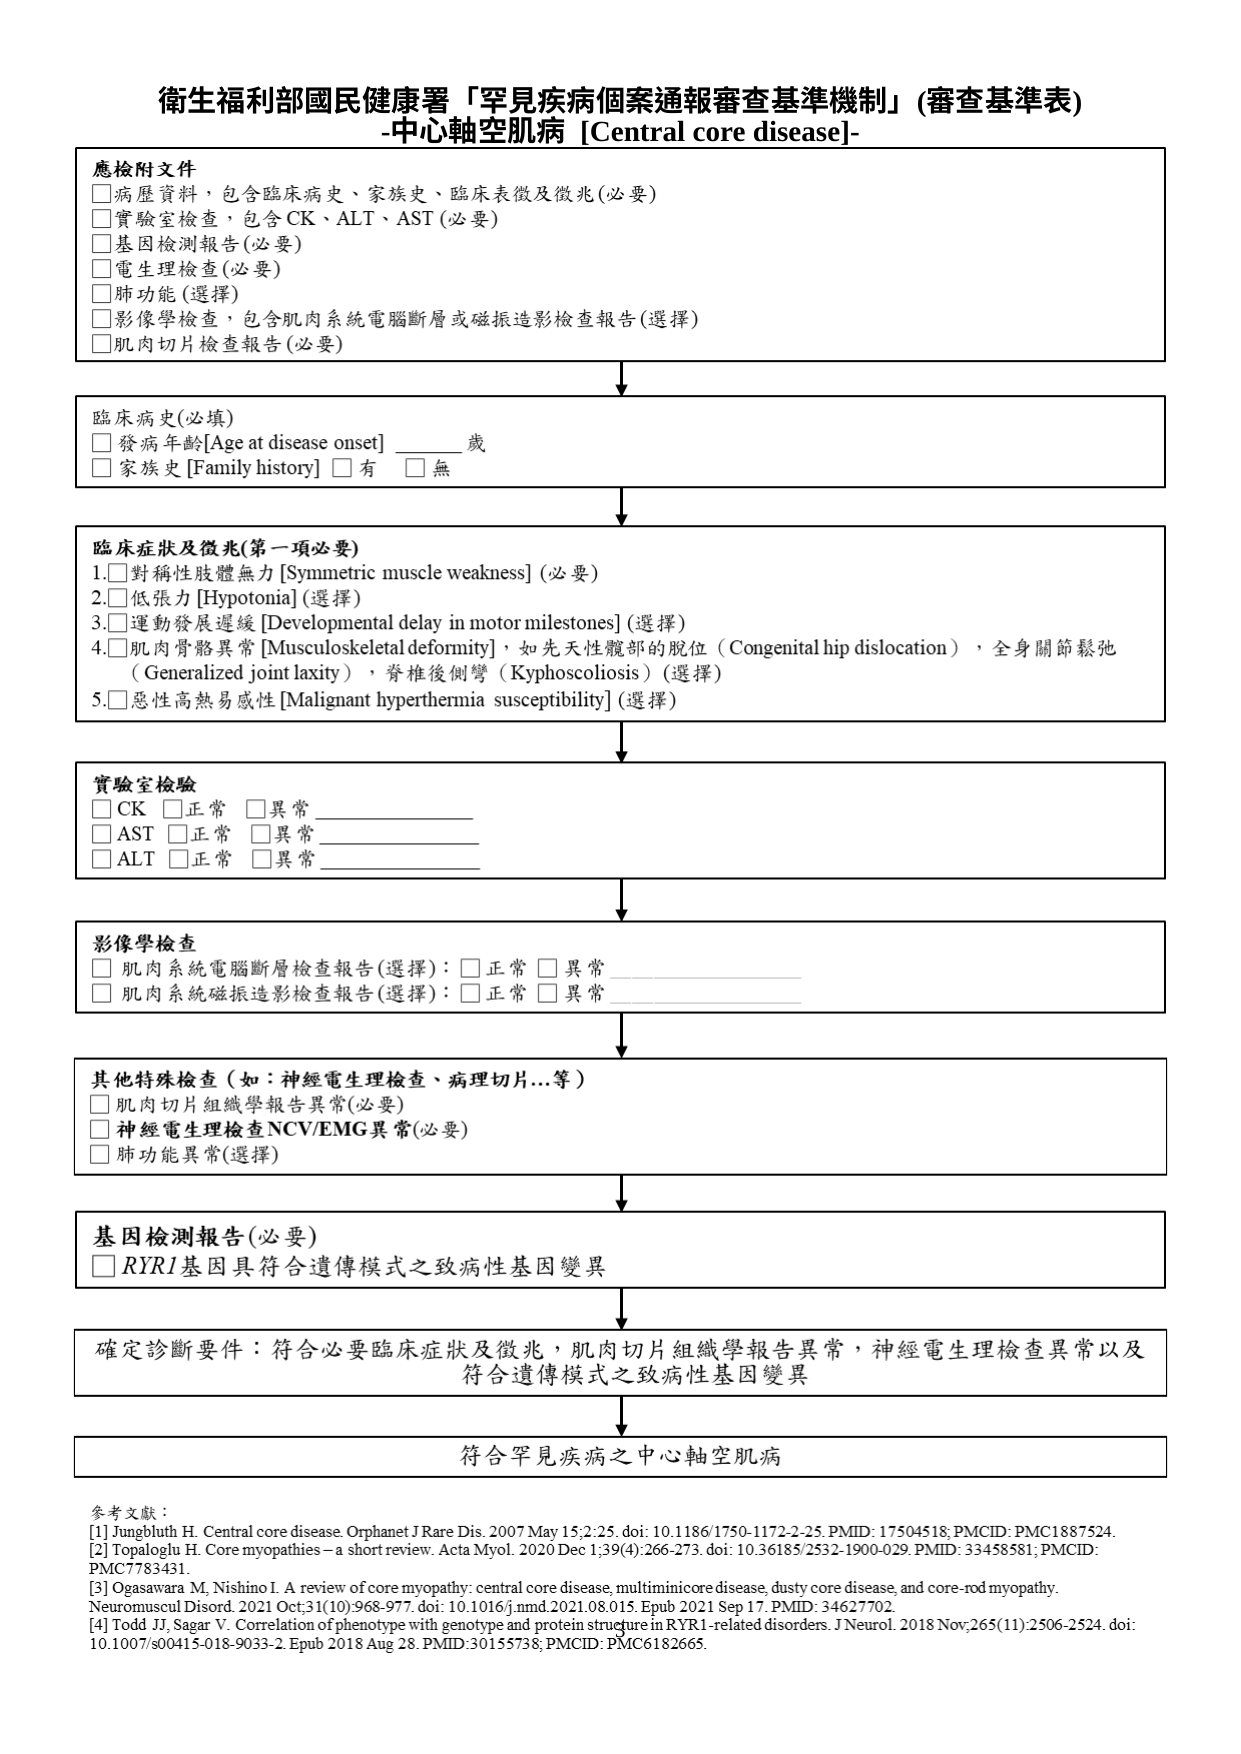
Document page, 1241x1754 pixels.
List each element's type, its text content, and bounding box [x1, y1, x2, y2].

text 衛生福利部國民健康署「罕見疾病個案通報審查基準機制」(審查基準表) -中心軸空肌病 [Central core disease]- [59, 88, 1181, 147]
